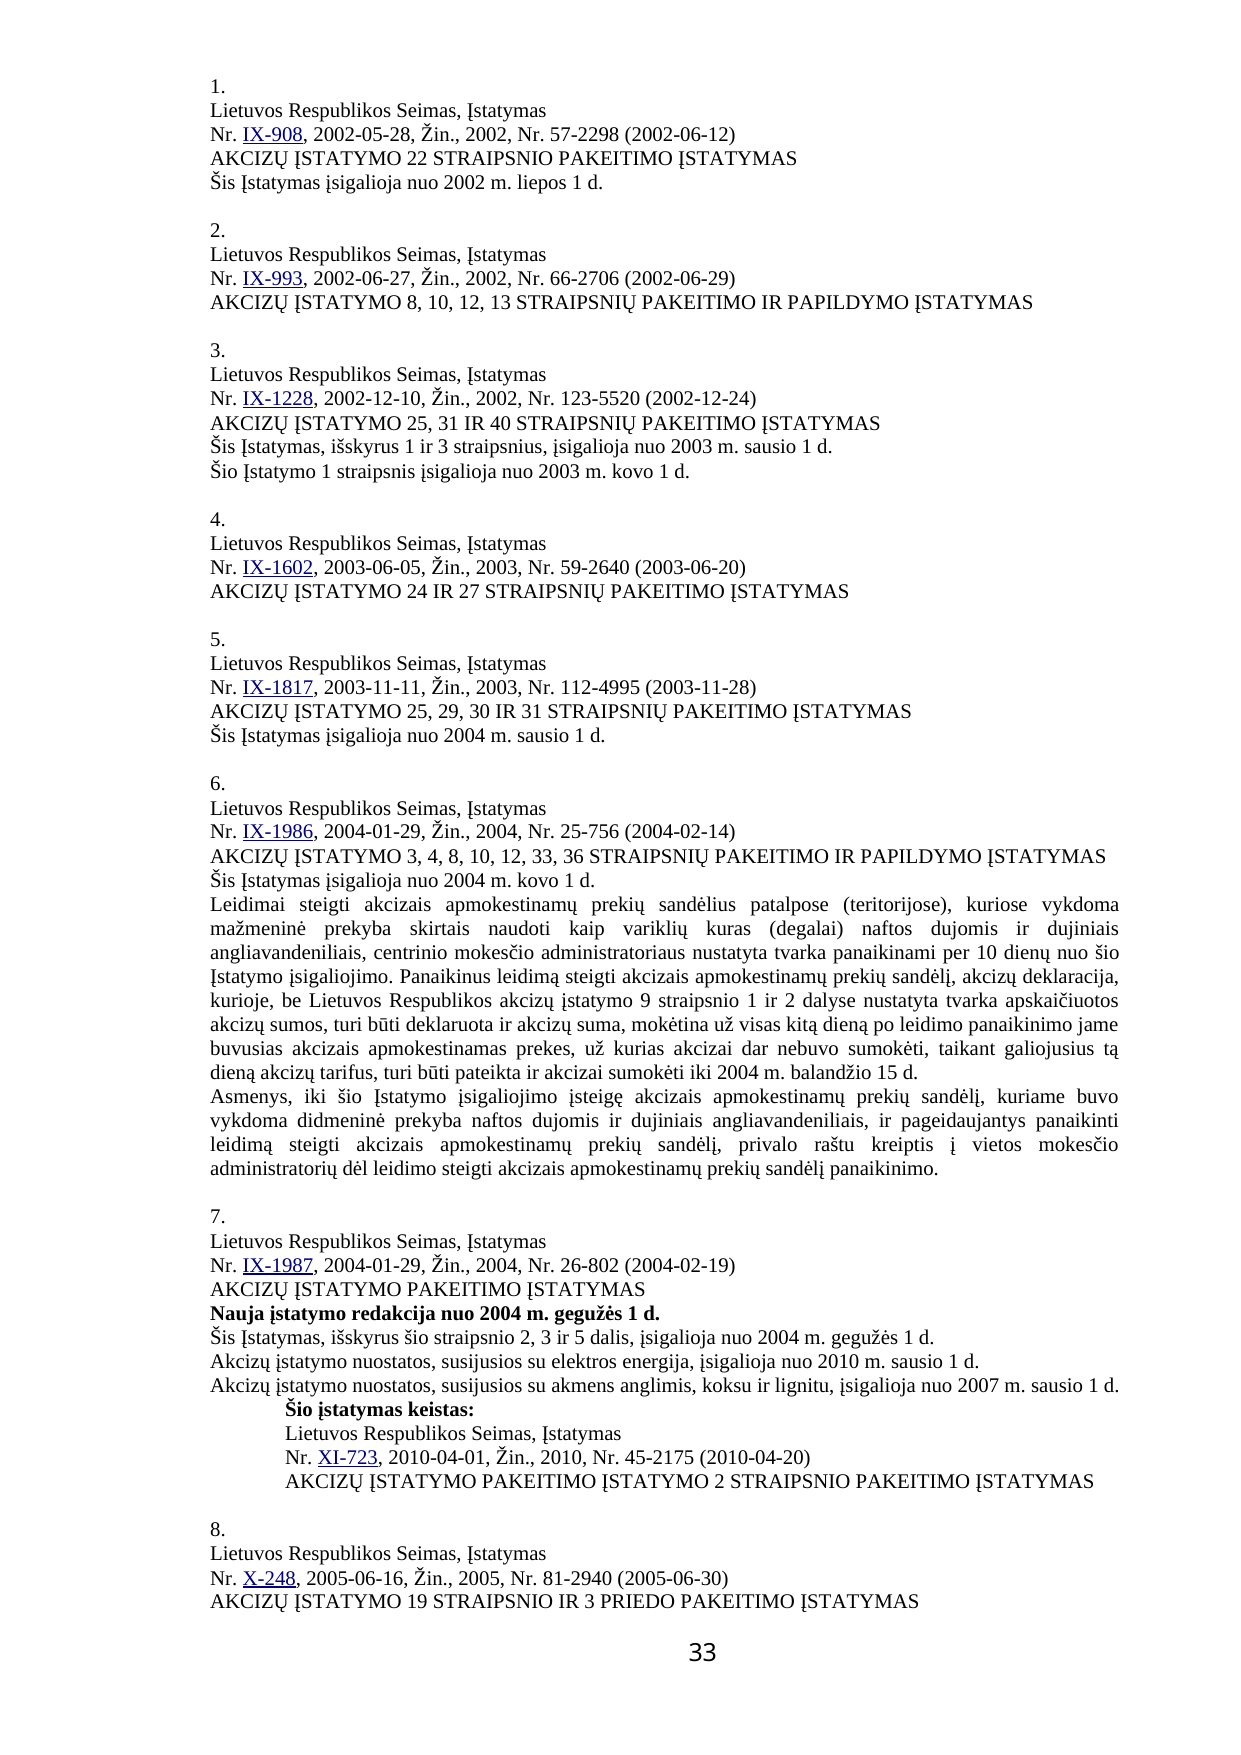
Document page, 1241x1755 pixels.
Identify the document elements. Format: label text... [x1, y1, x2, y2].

text Nr. IX-1602, 2003-06-05, Žin., 2003, Nr. 59-2640 (2003-06-20) [210, 555, 1120, 579]
text Nr. IX-908, 2002-05-28, Žin., 2002, Nr. 57-2298 (2002-06-12) [210, 122, 1120, 146]
text AKCIZŲ ĮSTATYMO 25, 29, 30 IR 31 STRAIPSNIŲ PAKEITIMO ĮSTATYMAS [210, 699, 1120, 723]
text 4. [210, 507, 1120, 531]
text Lietuvos Respublikos Seimas, Įstatymas [210, 531, 1120, 555]
text Nr. IX-1986, 2004-01-29, Žin., 2004, Nr. 25-756 (2004-02-14) [210, 819, 1120, 843]
text AKCIZŲ ĮSTATYMO 8, 10, 12, 13 STRAIPSNIŲ PAKEITIMO IR PAPILDYMO ĮSTATYMAS [210, 290, 1120, 314]
text Lietuvos Respublikos Seimas, Įstatymas [210, 242, 1120, 266]
text 2. [210, 218, 1120, 242]
text Šis Įstatymas, išskyrus 1 ir 3 straipsnius, įsigalioja nuo 2003 m. sausio 1 d. [210, 434, 1120, 458]
text 3. [210, 338, 1120, 362]
text Akcizų įstatymo nuostatos, susijusios su akmens anglimis, koksu ir lignitu, įsigalioja nuo 2007 m. sausio 1 d. [210, 1373, 1120, 1397]
text Nauja įstatymo redakcija nuo 2004 m. gegužės 1 d. [210, 1301, 1120, 1325]
text Lietuvos Respublikos Seimas, Įstatymas [210, 651, 1120, 675]
text Nr. XI-723, 2010-04-01, Žin., 2010, Nr. 45-2175 (2010-04-20) [210, 1445, 1120, 1469]
text AKCIZŲ ĮSTATYMO PAKEITIMO ĮSTATYMAS [210, 1277, 1120, 1301]
text Šio įstatymas keistas: [210, 1397, 1120, 1421]
text Lietuvos Respublikos Seimas, Įstatymas [210, 1228, 1120, 1253]
text 5. [210, 627, 1120, 651]
text 6. [210, 771, 1120, 795]
text Nr. IX-1817, 2003-11-11, Žin., 2003, Nr. 112-4995 (2003-11-28) [210, 675, 1120, 699]
text Lietuvos Respublikos Seimas, Įstatymas [210, 795, 1120, 819]
text Lietuvos Respublikos Seimas, Įstatymas [210, 1541, 1120, 1565]
text AKCIZŲ ĮSTATYMO 25, 31 IR 40 STRAIPSNIŲ PAKEITIMO ĮSTATYMAS [210, 410, 1120, 434]
text Lietuvos Respublikos Seimas, Įstatymas [210, 362, 1120, 386]
text Šis Įstatymas, išskyrus šio straipsnio 2, 3 ir 5 dalis, įsigalioja nuo 2004 m. gegužės 1 d. [210, 1325, 1120, 1349]
text Lietuvos Respublikos Seimas, Įstatymas [210, 1421, 1120, 1445]
text AKCIZŲ ĮSTATYMO PAKEITIMO ĮSTATYMO 2 STRAIPSNIO PAKEITIMO ĮSTATYMAS [210, 1469, 1120, 1493]
text Šis Įstatymas įsigalioja nuo 2004 m. sausio 1 d. [210, 723, 1120, 747]
text 8. [210, 1517, 1120, 1541]
text Nr. X-248, 2005-06-16, Žin., 2005, Nr. 81-2940 (2005-06-30) [210, 1565, 1120, 1589]
text Leidimai steigti akcizais apmokestinamų prekių sandėlius patalpose (teritorijose), kuriose vykdoma mažmeninė prekyba skirtais naudoti kaip variklių kuras (degalai) naftos dujomis ir dujiniais angliavandeniliais, centrinio mokesčio administratoriaus nustatyta tvarka panaikinami per 10 dienų nuo šio Įstatymo įsigaliojimo. Panaikinus leidimą steigti akcizais apmokestinamų prekių sandėlį, akcizų deklaracija, kurioje, be Lietuvos Respublikos akcizų įstatymo 9 straipsnio 1 ir 2 dalyse nustatyta tvarka apskaičiuotos akcizų sumos, turi būti deklaruota ir akcizų suma, mokėtina už visas kitą dieną po leidimo panaikinimo jame buvusias akcizais apmokestinamas prekes, už kurias akcizai dar nebuvo sumokėti, taikant galiojusius tą dieną akcizų tarifus, turi būti pateikta ir akcizai sumokėti iki 2004 m. balandžio 15 d. [210, 892, 1120, 1084]
text AKCIZŲ ĮSTATYMO 3, 4, 8, 10, 12, 33, 36 STRAIPSNIŲ PAKEITIMO IR PAPILDYMO ĮSTATYMAS [210, 843, 1120, 868]
text Šio Įstatymo 1 straipsnis įsigalioja nuo 2003 m. kovo 1 d. [210, 458, 1120, 483]
text Šis Įstatymas įsigalioja nuo 2004 m. kovo 1 d. [210, 868, 1120, 892]
text Asmenys, iki šio Įstatymo įsigaliojimo įsteigę akcizais apmokestinamų prekių sandėlį, kuriame buvo vykdoma didmeninė prekyba naftos dujomis ir dujiniais angliavandeniliais, ir pageidaujantys panaikinti leidimą steigti akcizais apmokestinamų prekių sandėlį, privalo raštu kreiptis į vietos mokesčio administratorių dėl leidimo steigti akcizais apmokestinamų prekių sandėlį panaikinimo. [210, 1084, 1120, 1180]
text Akcizų įstatymo nuostatos, susijusios su elektros energija, įsigalioja nuo 2010 m. sausio 1 d. [210, 1349, 1120, 1373]
text AKCIZŲ ĮSTATYMO 19 STRAIPSNIO IR 3 PRIEDO PAKEITIMO ĮSTATYMAS [210, 1589, 1120, 1613]
text Nr. IX-1987, 2004-01-29, Žin., 2004, Nr. 26-802 (2004-02-19) [210, 1253, 1120, 1277]
text Šis Įstatymas įsigalioja nuo 2002 m. liepos 1 d. [210, 170, 1120, 194]
text Nr. IX-1228, 2002-12-10, Žin., 2002, Nr. 123-5520 (2002-12-24) [210, 386, 1120, 410]
text 7. [210, 1204, 1120, 1228]
text AKCIZŲ ĮSTATYMO 22 STRAIPSNIO PAKEITIMO ĮSTATYMAS [210, 146, 1120, 170]
text Lietuvos Respublikos Seimas, Įstatymas [210, 98, 1120, 122]
text AKCIZŲ ĮSTATYMO 24 IR 27 STRAIPSNIŲ PAKEITIMO ĮSTATYMAS [210, 579, 1120, 603]
text Nr. IX-993, 2002-06-27, Žin., 2002, Nr. 66-2706 (2002-06-29) [210, 266, 1120, 290]
text 1. [210, 73, 1120, 98]
